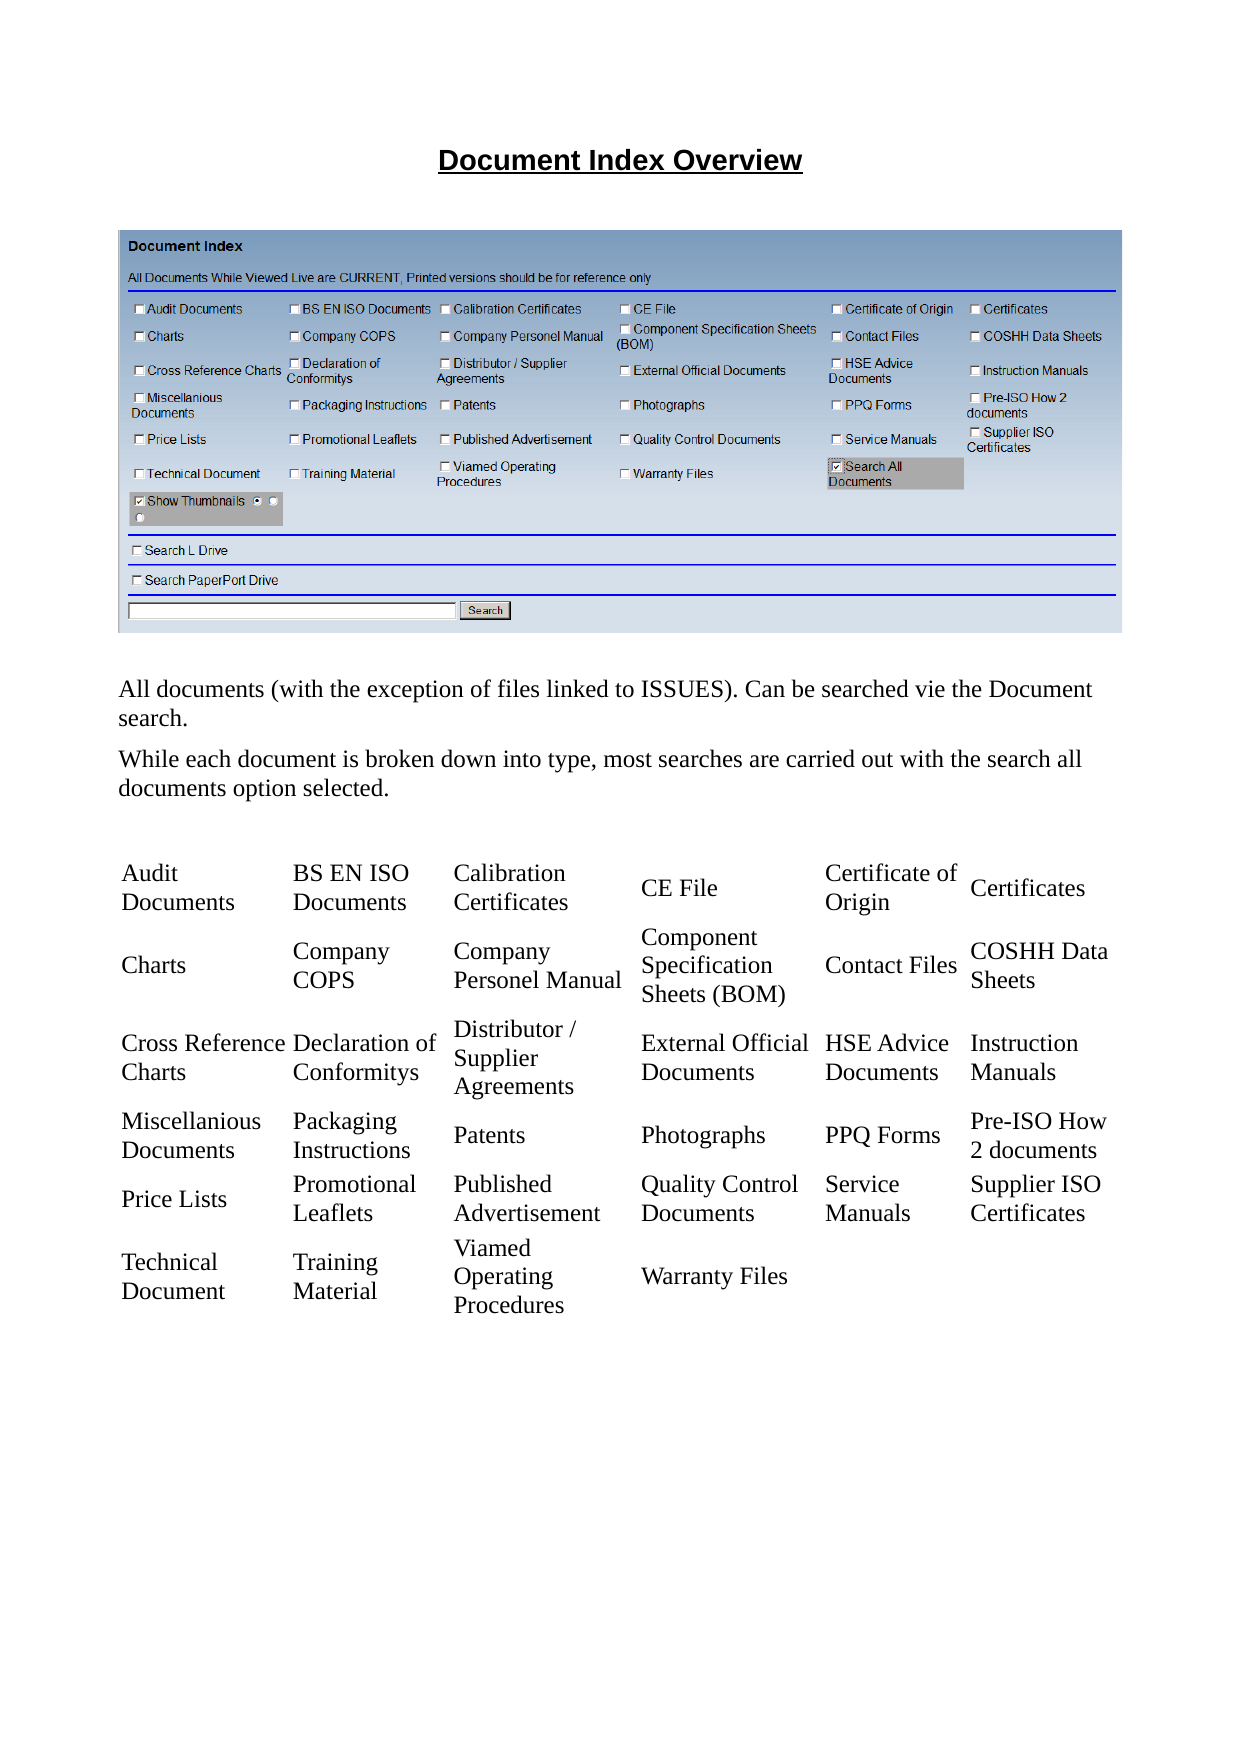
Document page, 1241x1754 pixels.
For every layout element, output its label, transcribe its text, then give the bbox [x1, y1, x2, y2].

table_cell Viamed Operating Procedures [450, 1230, 638, 1322]
table_header CE File [638, 856, 822, 919]
table_cell [822, 1230, 1122, 1322]
table_cell Training Material [290, 1230, 450, 1322]
table_cell Quality Control Documents [638, 1166, 822, 1230]
table_cell Cross Reference Charts [118, 1011, 290, 1103]
table_cell HSE Advice Documents [822, 1011, 967, 1103]
table_cell Component Specification Sheets (BOM) [638, 919, 822, 1011]
table_cell Supplier ISO Certificates [967, 1166, 1122, 1230]
subtitle Document Index Overview [118, 143, 1122, 177]
table_cell Packaging Instructions [290, 1103, 450, 1166]
table_header Certificates [967, 856, 1122, 919]
table_header Audit Documents [118, 856, 290, 919]
table_cell Published Advertisement [450, 1166, 638, 1230]
table_cell Pre-ISO How 2 documents [967, 1103, 1122, 1166]
text While each document is broken down into type, most searches are carried out with the search all documents option selected. [118, 744, 1122, 802]
table_cell COSHH Data Sheets [967, 919, 1122, 1011]
table_header Calibration Certificates [450, 856, 638, 919]
table_cell Instruction Manuals [967, 1011, 1122, 1103]
table_cell Contact Files [822, 919, 967, 1011]
table_cell External Official Documents [638, 1011, 822, 1103]
table_cell PPQ Forms [822, 1103, 967, 1166]
text All documents (with the exception of files linked to ISSUES). Can be searched vie the Document search. [118, 674, 1122, 732]
table_header BS EN ISO Documents [290, 856, 450, 919]
table_cell Charts [118, 919, 290, 1011]
table_header Certificate of Origin [822, 856, 967, 919]
table_cell Photographs [638, 1103, 822, 1166]
table_cell Distributor / Supplier Agreements [450, 1011, 638, 1103]
table_cell Technical Document [118, 1230, 290, 1322]
table_cell Price Lists [118, 1166, 290, 1230]
table_cell Company COPS [290, 919, 450, 1011]
table_cell Service Manuals [822, 1166, 967, 1230]
table_cell Company Personel Manual [450, 919, 638, 1011]
table_cell Warranty Files [638, 1230, 822, 1322]
table_cell Patents [450, 1103, 638, 1166]
table_cell Miscellanious Documents [118, 1103, 290, 1166]
table_cell Promotional Leaflets [290, 1166, 450, 1230]
table_cell Declaration of Conformitys [290, 1011, 450, 1103]
